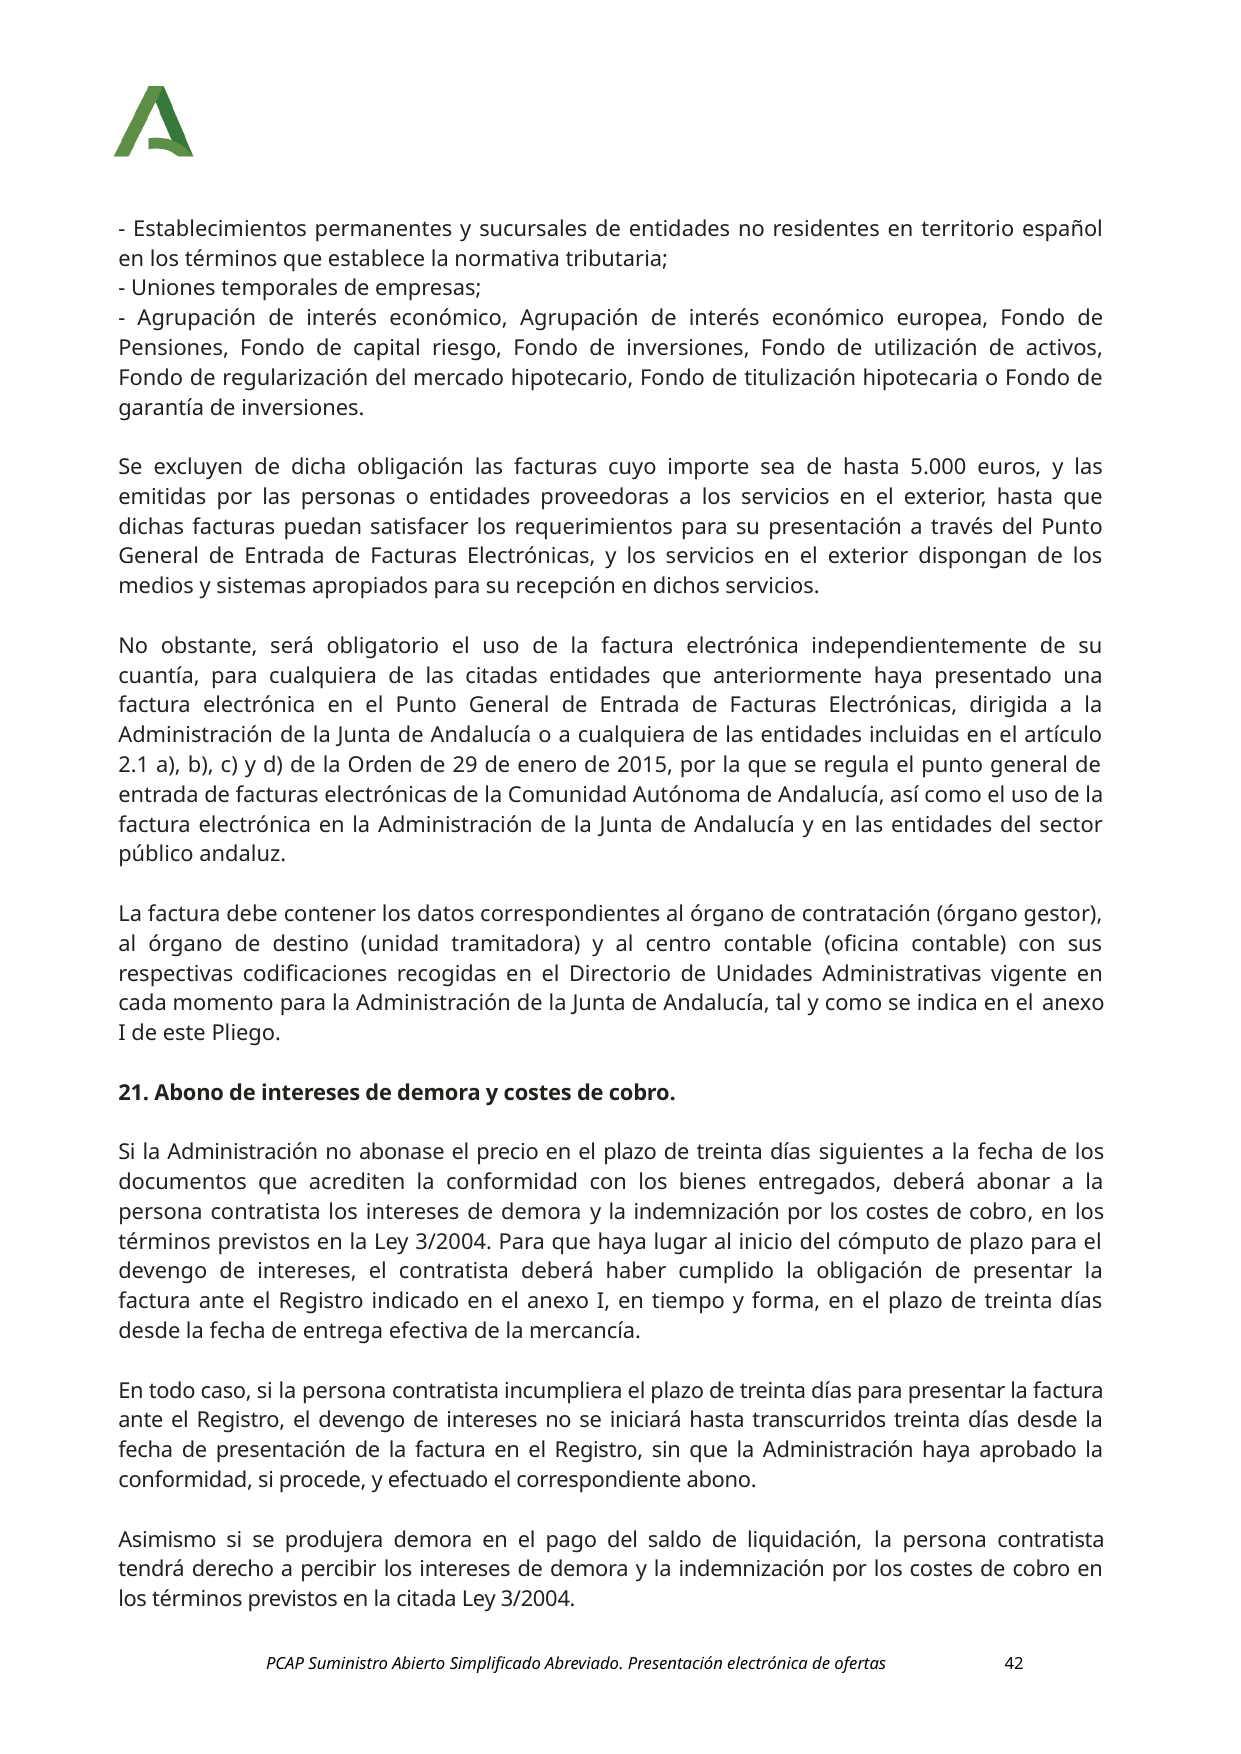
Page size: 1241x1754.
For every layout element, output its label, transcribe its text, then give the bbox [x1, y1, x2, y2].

text Asimismo si se produjera demora en el pago del saldo de liquidación, la persona contratista tendrá derecho a percibir los intereses de demora y la indemnización por los costes de cobro en los términos previstos en la citada Ley 3/2004. [118, 1523, 1104, 1613]
text 21. Abono de intereses de demora y costes de cobro. [118, 1077, 1104, 1106]
list - Establecimientos permanentes y sucursales de entidades no residentes en territorio español en los términos que establece la normativa tributaria; [83, 213, 1104, 272]
list - Uniones temporales de empresas; [83, 272, 1104, 302]
text En todo caso, si la persona contratista incumpliera el plazo de treinta días para presentar la factura ante el Registro, el devengo de intereses no se iniciará hasta transcurridos treinta días desde la fecha de presentación de la factura en el Registro, sin que la Administración haya aprobado la conformidad, si procede, y efectuado el correspondiente abono. [118, 1374, 1104, 1494]
text La factura debe contener los datos correspondientes al órgano de contratación (órgano gestor), al órgano de destino (unidad tramitadora) y al centro contable (oficina contable) con sus respectivas codificaciones recogidas en el Directorio de Unidades Administrativas vigente en cada momento para la Administración de la Junta de Andalucía, tal y como se indica en el anexo I de este Pliego. [118, 898, 1104, 1047]
text Si la Administración no abonase el precio en el plazo de treinta días siguientes a la fecha de los documentos que acrediten la conformidad con los bienes entregados, deberá abonar a la persona contratista los intereses de demora y la indemnización por los costes de cobro, en los términos previstos en la Ley 3/2004. Para que haya lugar al inicio del cómputo de plazo para el devengo de intereses, el contratista deberá haber cumplido la obligación de presentar la factura ante el Registro indicado en el anexo I, en tiempo y forma, en el plazo de treinta días desde la fecha de entrega efectiva de la mercancía. [118, 1136, 1104, 1345]
picture [109, 81, 198, 161]
text Se excluyen de dicha obligación las facturas cuyo importe sea de hasta 5.000 euros, y las emitidas por las personas o entidades proveedoras a los servicios en el exterior, hasta que dichas facturas puedan satisfacer los requerimientos para su presentación a través del Punto General de Entrada de Facturas Electrónicas, y los servicios en el exterior dispongan de los medios y sistemas apropiados para su recepción en dichos servicios. [118, 451, 1104, 600]
list - Agrupación de interés económico, Agrupación de interés económico europea, Fondo de Pensiones, Fondo de capital riesgo, Fondo de inversiones, Fondo de utilización de activos, Fondo de regularización del mercado hipotecario, Fondo de titulización hipotecaria o Fondo de garantía de inversiones. [83, 302, 1104, 421]
text No obstante, será obligatorio el uso de la factura electrónica independientemente de su cuantía, para cualquiera de las citadas entidades que anteriormente haya presentado una factura electrónica en el Punto General de Entrada de Facturas Electrónicas, dirigida a la Administración de la Junta de Andalucía o a cualquiera de las entidades incluidas en el artículo 2.1 a), b), c) y d) de la Orden de 29 de enero de 2015, por la que se regula el punto general de entrada de facturas electrónicas de la Comunidad Autónoma de Andalucía, así como el uso de la factura electrónica en la Administración de la Junta de Andalucía y en las entidades del sector público andaluz. [118, 630, 1104, 868]
